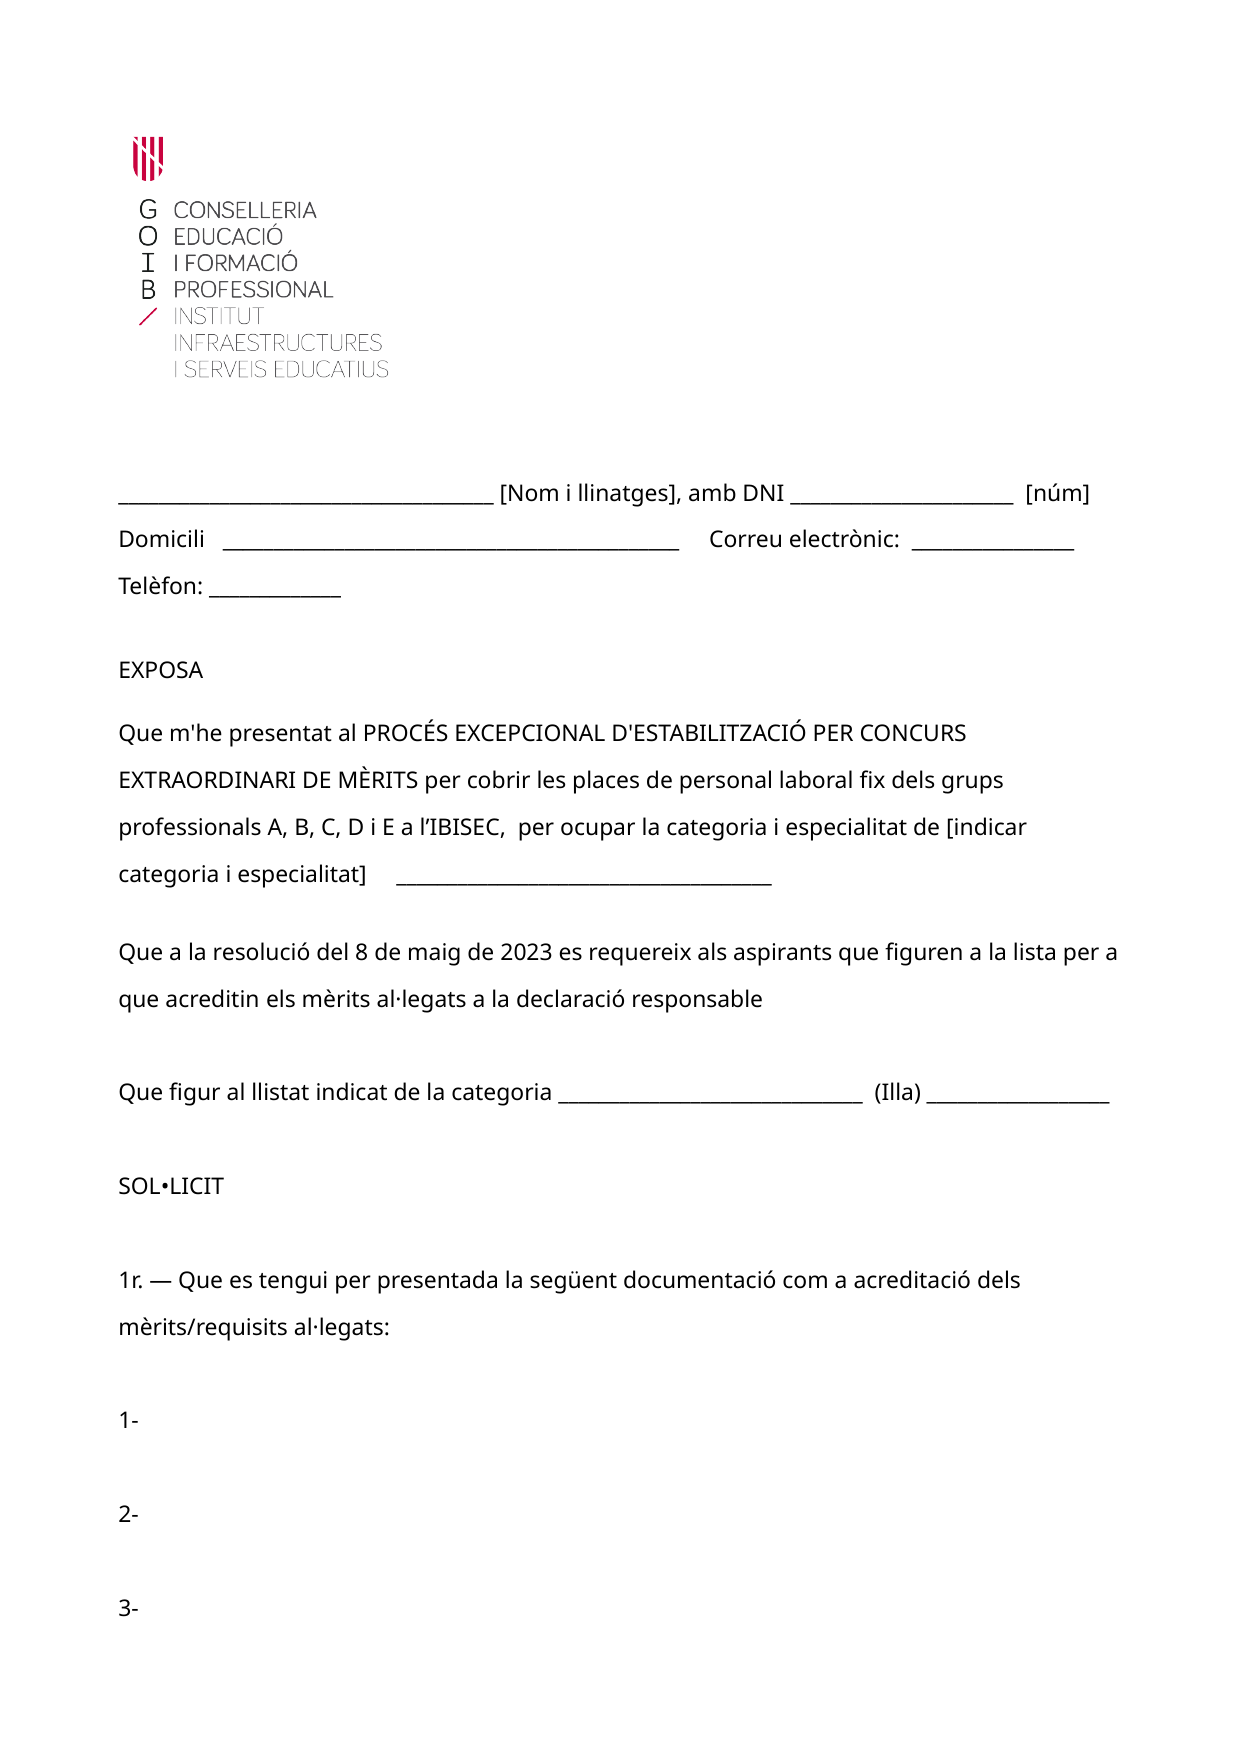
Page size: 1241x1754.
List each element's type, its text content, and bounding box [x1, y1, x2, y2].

text Que figur al llistat indicat de la categoria ______________________________ (Illa) __________________ [118, 1076, 1122, 1107]
text 1- [118, 1404, 1122, 1436]
text SOL•LICIT [118, 1170, 1122, 1201]
text 1r. — Que es tengui per presentada la següent documentació com a acreditació dels mèrits/requisits al·legats: [118, 1264, 1122, 1342]
text Que m'he presentat al PROCÉS EXCEPCIONAL D'ESTABILITZACIÓ PER CONCURS EXTRAORDINARI DE MÈRITS per cobrir les places de personal laboral fix dels grups professionals A, B, C, D i E a l’IBISEC, per ocupar la categoria i especialitat de [indicar categoria i especialitat] _____________________________________ [118, 717, 1122, 889]
text EXPOSA [118, 654, 1122, 686]
picture [116, 122, 405, 392]
text 3- [118, 1592, 1122, 1623]
text Que a la resolució del 8 de maig de 2023 es requereix als aspirants que figuren a la lista per a que acreditin els mèrits al·legats a la declaració responsable [118, 936, 1122, 1014]
text _____________________________________ [Nom i llinatges], amb DNI ______________________ [núm] Domicili _____________________________________________ Correu electrònic: ________________ Telèfon: _____________ [118, 477, 1122, 602]
text 2- [118, 1498, 1122, 1529]
